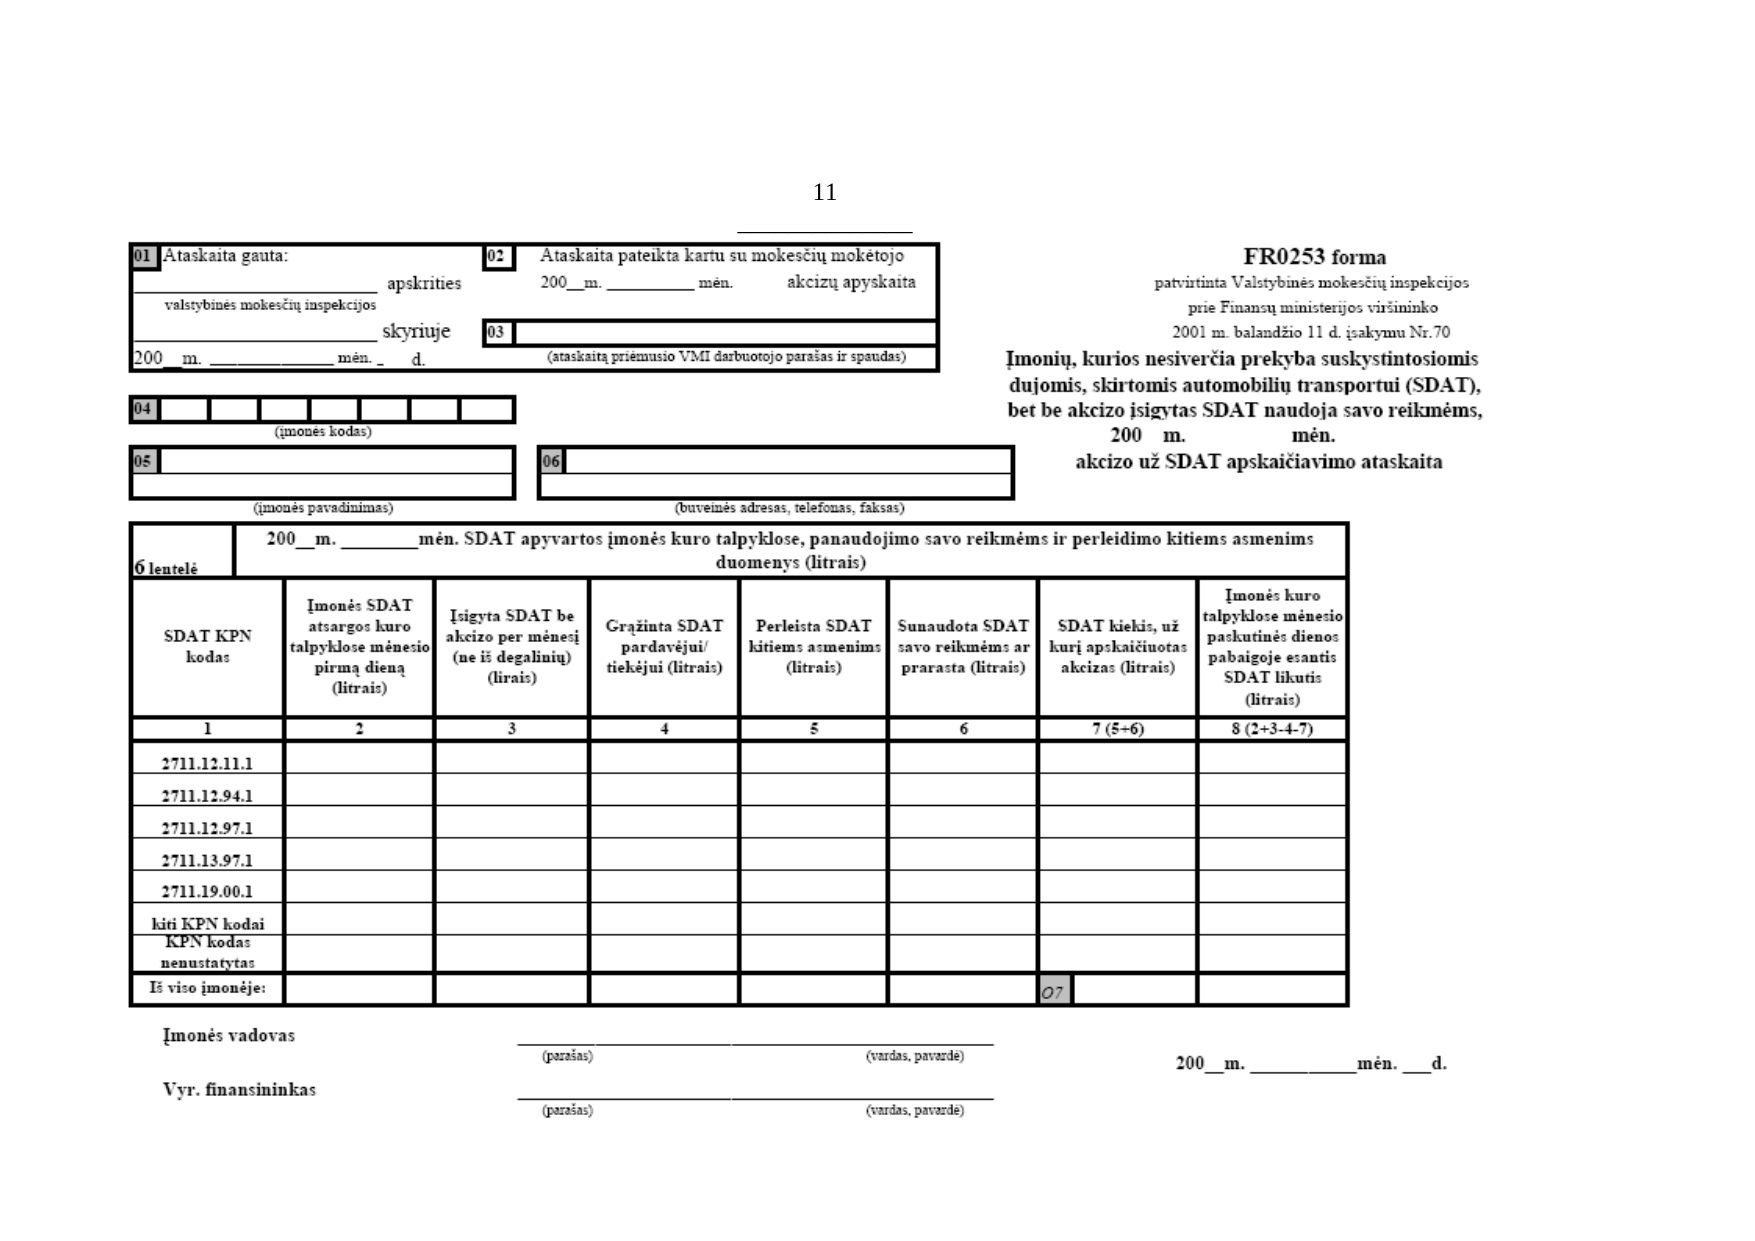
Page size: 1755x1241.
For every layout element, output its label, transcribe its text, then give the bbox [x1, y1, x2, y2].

text ______________ [118, 207, 1532, 235]
